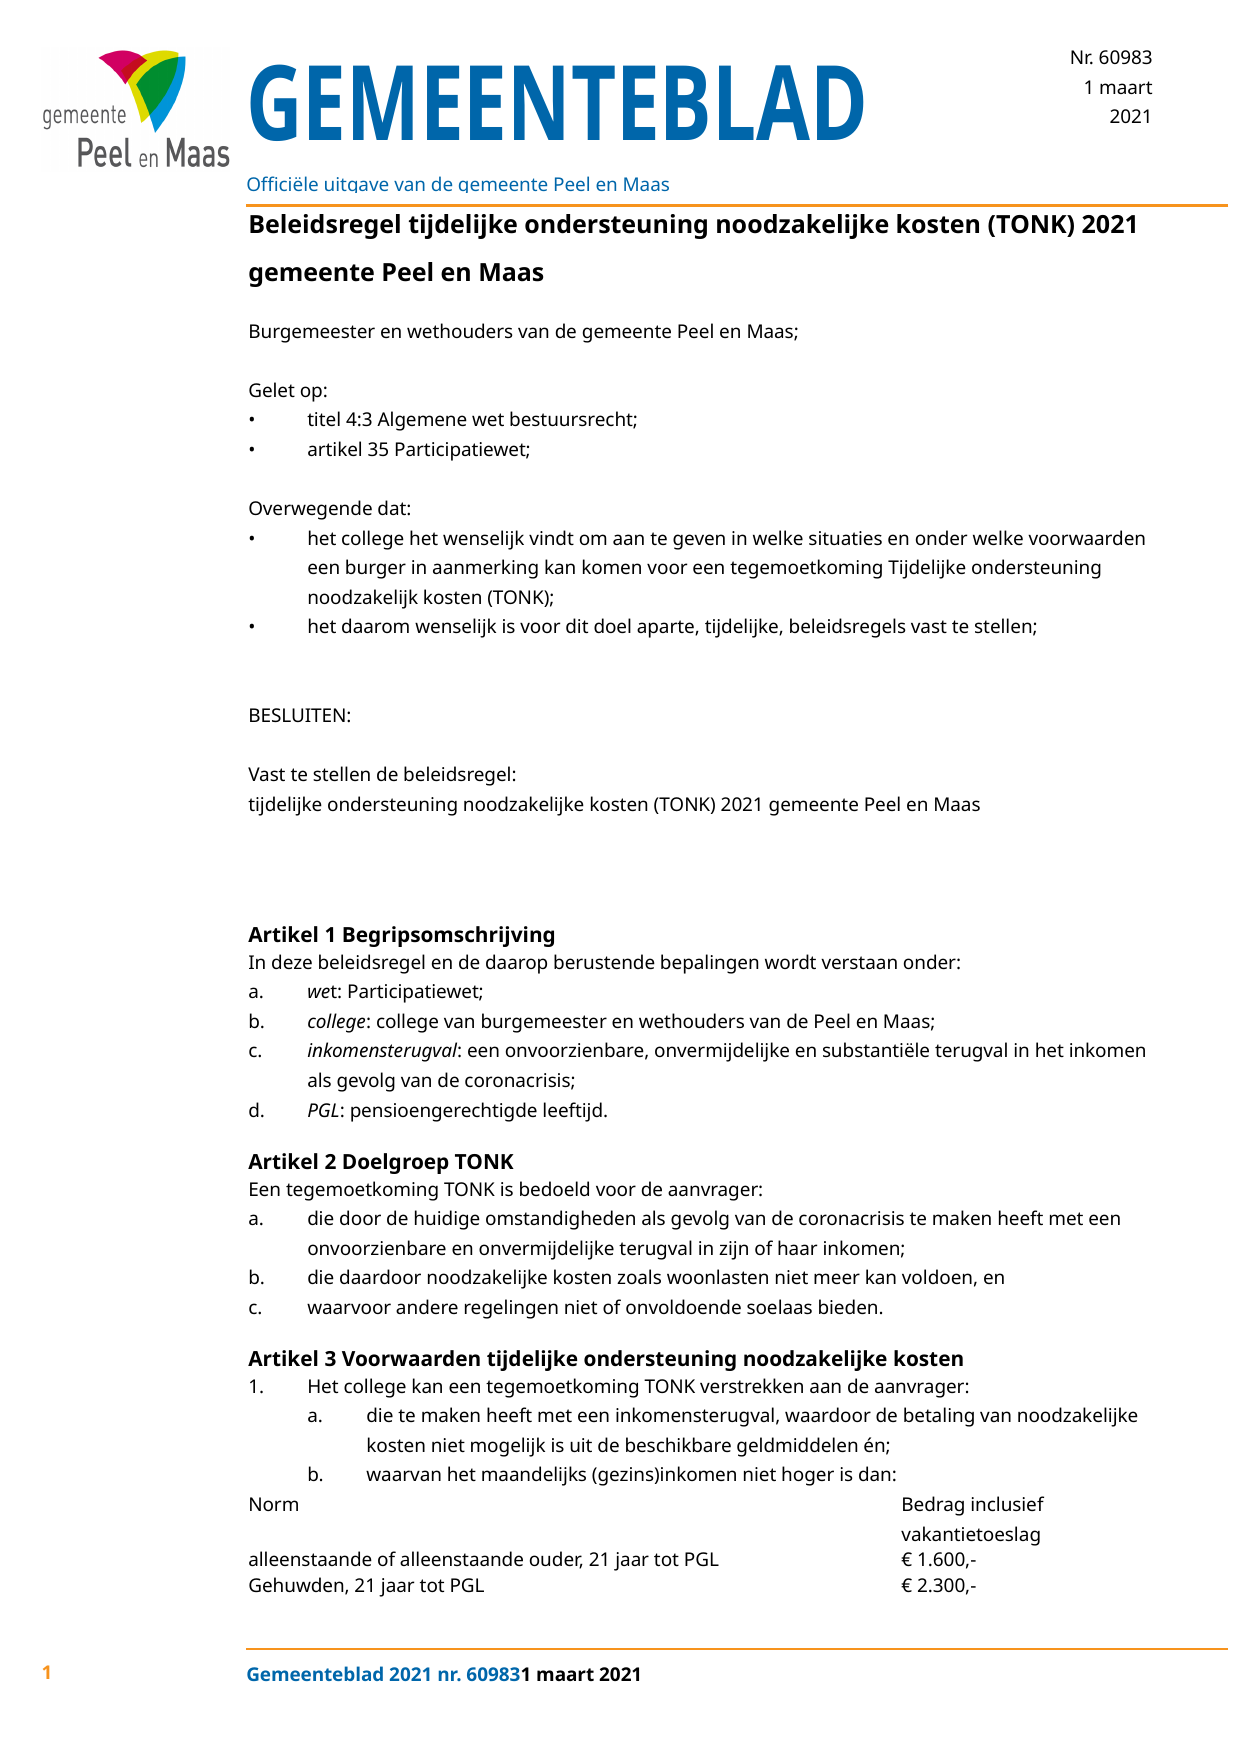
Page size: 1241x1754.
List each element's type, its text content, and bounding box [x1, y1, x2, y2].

list waarvoor andere regelingen niet of onvoldoende soelaas bieden. [248, 1294, 1152, 1320]
text Een tegemoetkoming TONK is bedoeld voor de aanvrager: [248, 1176, 1152, 1201]
text Burgemeester en wethouders van de gemeente Peel en Maas; [248, 318, 1152, 344]
picture [41, 47, 231, 172]
text tijdelijke ondersteuning noodzakelijke kosten (TONK) 2021 gemeente Peel en Maas [248, 791, 1152, 817]
table_cell Gehuwden, 21 jaar tot PGL [248, 1573, 901, 1598]
list Het college kan een tegemoetkoming TONK verstrekken aan de aanvrager: [248, 1373, 1152, 1399]
list die door de huidige omstandigheden als gevolg van de coronacrisis te maken heeft met een onvoorzienbare en onvermijdelijke terugval in zijn of haar inkomen; [248, 1205, 1152, 1261]
table_cell alleenstaande of alleenstaande ouder, 21 jaar tot PGL [248, 1547, 901, 1572]
list wet: Participatiewet; [248, 978, 1152, 1004]
text Overwegende dat: [248, 495, 1152, 521]
table_header Norm [248, 1491, 901, 1547]
list het college het wenselijk vindt om aan te geven in welke situaties en onder welke voorwaarden een burger in aanmerking kan komen voor een tegemoetkoming Tijdelijke ondersteuning noodzakelijk kosten (TONK); [248, 525, 1152, 610]
text Vast te stellen de beleidsregel: [248, 762, 1152, 787]
list inkomensterugval: een onvoorzienbare, onvermijdelijke en substantiële terugval in het inkomen als gevolg van de coronacrisis; [248, 1038, 1152, 1093]
list titel 4:3 Algemene wet bestuursrecht; [248, 407, 1152, 432]
list artikel 35 Participatiewet; [248, 436, 1152, 462]
text Artikel 3 Voorwaarden tijdelijke ondersteuning noodzakelijke kosten [248, 1344, 1152, 1373]
table_header Bedrag inclusief vakantietoeslag [901, 1491, 1152, 1547]
list het daarom wenselijk is voor dit doel aparte, tijdelijke, beleidsregels vast te stellen; [248, 614, 1152, 639]
table_cell € 1.600,- [901, 1547, 1152, 1572]
text Artikel 1 Begripsomschrijving [248, 921, 1152, 949]
list die te maken heeft met een inkomensterugval, waardoor de betaling van noodzakelijke kosten niet mogelijk is uit de beschikbare geldmiddelen én; [307, 1402, 1152, 1458]
text In deze beleidsregel en de daarop berustende bepalingen wordt verstaan onder: [248, 949, 1152, 975]
list waarvan het maandelijks (gezins)inkomen niet hoger is dan: [307, 1462, 1152, 1487]
text Beleidsregel tijdelijke ondersteuning noodzakelijke kosten (TONK) 2021 gemeente Peel en Maas [248, 207, 1152, 288]
list college: college van burgemeester en wethouders van de Peel en Maas; [248, 1008, 1152, 1034]
text BESLUITEN: [248, 702, 1152, 728]
text Gelet op: [248, 377, 1152, 403]
list PGL: pensioengerechtigde leeftijd. [248, 1097, 1152, 1123]
table_cell € 2.300,- [901, 1573, 1152, 1598]
text Artikel 2 Doelgroep TONK [248, 1147, 1152, 1176]
list die daardoor noodzakelijke kosten zoals woonlasten niet meer kan voldoen, en [248, 1264, 1152, 1290]
